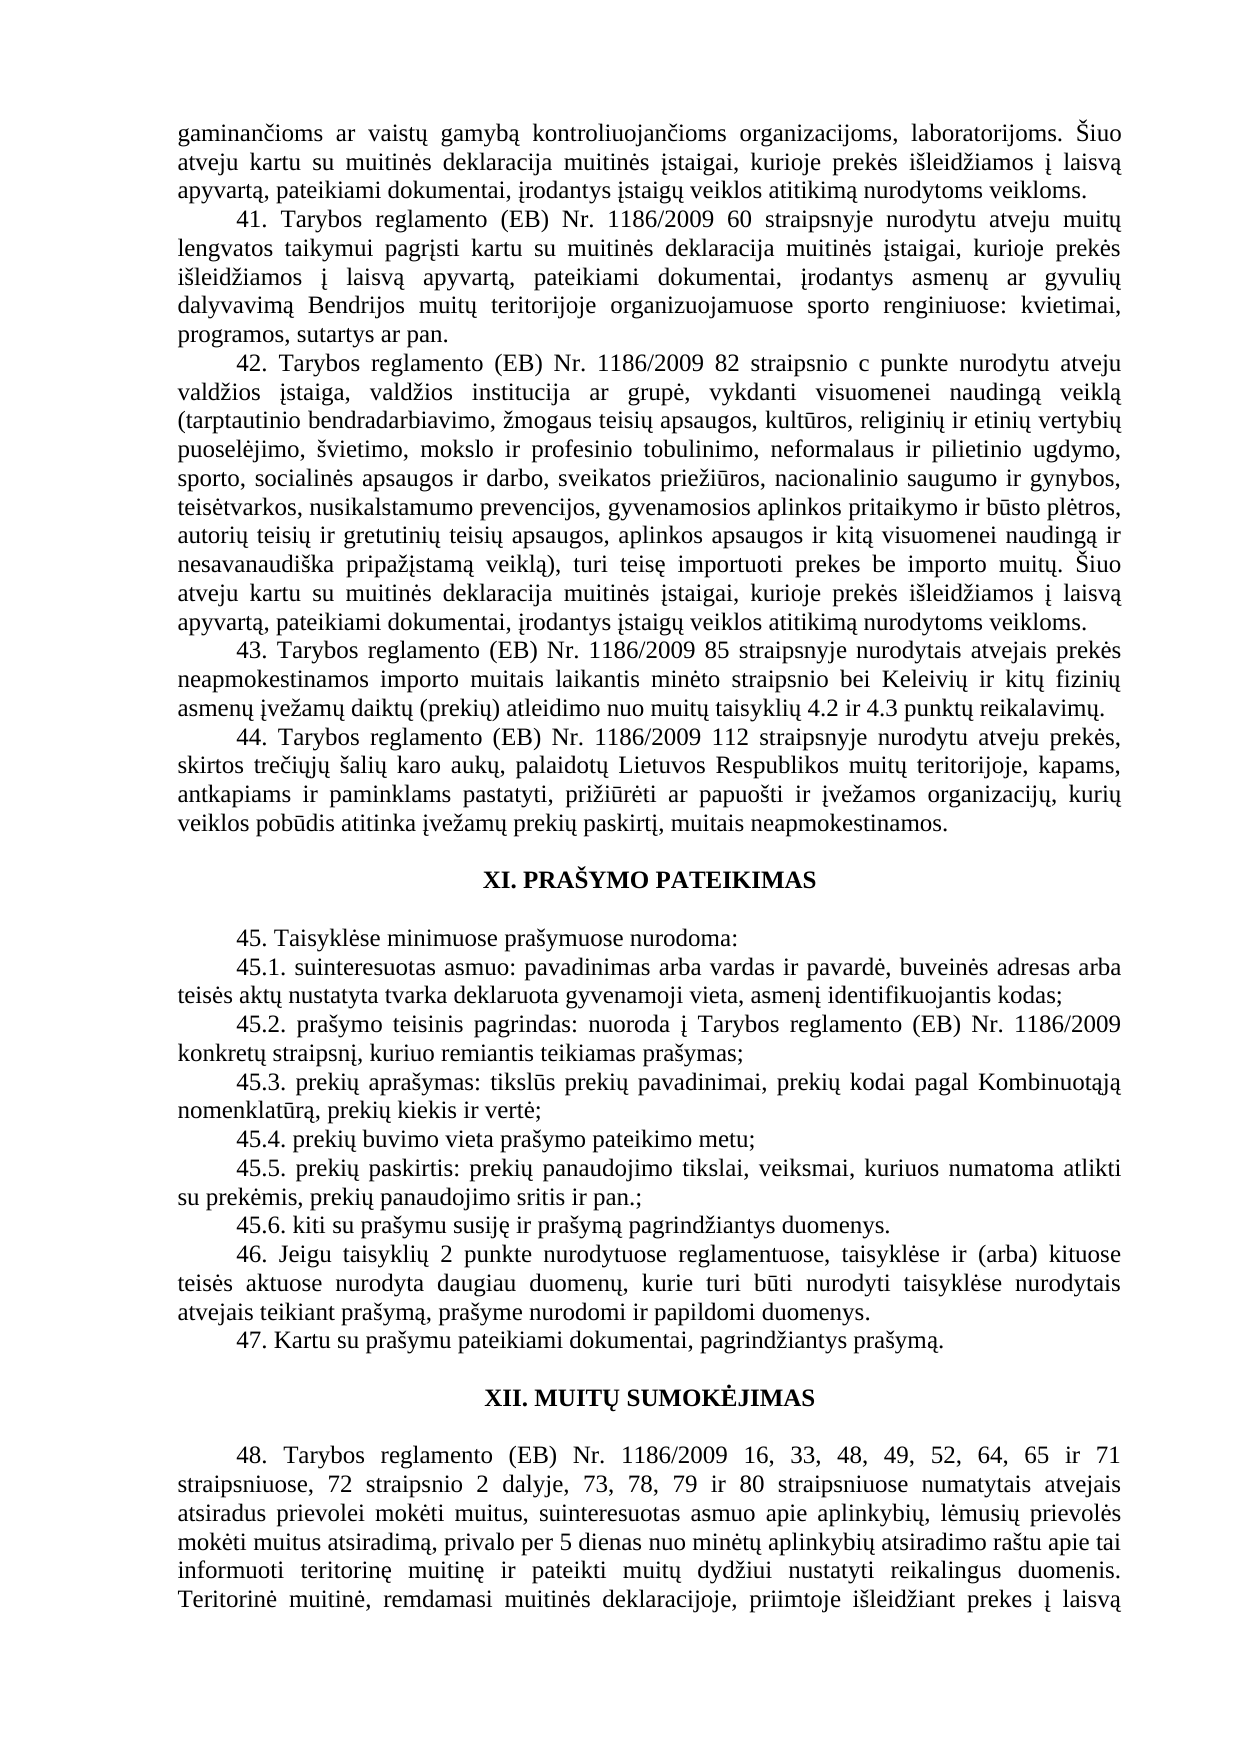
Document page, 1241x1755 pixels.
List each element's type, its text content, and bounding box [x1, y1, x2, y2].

text 45. Taisyklėse minimuose prašymuose nurodoma: [177, 923, 1122, 952]
text 45.5. prekių paskirtis: prekių panaudojimo tikslai, veiksmai, kuriuos numatoma atlikti su prekėmis, prekių panaudojimo sritis ir pan.; [177, 1153, 1122, 1211]
text XII. MUITŲ SUMOKĖJIMAS [177, 1383, 1122, 1412]
text 41. Tarybos reglamento (EB) Nr. 1186/2009 60 straipsnyje nurodytu atveju muitų lengvatos taikymui pagrįsti kartu su muitinės deklaracija muitinės įstaigai, kurioje prekės išleidžiamos į laisvą apyvartą, pateikiami dokumentai, įrodantys asmenų ar gyvulių dalyvavimą Bendrijos muitų teritorijoje organizuojamuose sporto renginiuose: kvietimai, programos, sutartys ar pan. [177, 204, 1122, 348]
text 45.6. kiti su prašymu susiję ir prašymą pagrindžiantys duomenys. [177, 1211, 1122, 1239]
text 44. Tarybos reglamento (EB) Nr. 1186/2009 112 straipsnyje nurodytu atveju prekės, skirtos trečiųjų šalių karo aukų, palaidotų Lietuvos Respublikos muitų teritorijoje, kapams, antkapiams ir paminklams pastatyti, prižiūrėti ar papuošti ir įvežamos organizacijų, kurių veiklos pobūdis atitinka įvežamų prekių paskirtį, muitais neapmokestinamos. [177, 722, 1122, 837]
text 45.2. prašymo teisinis pagrindas: nuoroda į Tarybos reglamento (EB) Nr. 1186/2009 konkretų straipsnį, kuriuo remiantis teikiamas prašymas; [177, 1009, 1122, 1067]
text 47. Kartu su prašymu pateikiami dokumentai, pagrindžiantys prašymą. [177, 1326, 1122, 1354]
text 46. Jeigu taisyklių 2 punkte nurodytuose reglamentuose, taisyklėse ir (arba) kituose teisės aktuose nurodyta daugiau duomenų, kurie turi būti nurodyti taisyklėse nurodytais atvejais teikiant prašymą, prašyme nurodomi ir papildomi duomenys. [177, 1239, 1122, 1326]
text 45.4. prekių buvimo vieta prašymo pateikimo metu; [177, 1124, 1122, 1153]
text 43. Tarybos reglamento (EB) Nr. 1186/2009 85 straipsnyje nurodytais atvejais prekės neapmokestinamos importo muitais laikantis minėto straipsnio bei Keleivių ir kitų fizinių asmenų įvežamų daiktų (prekių) atleidimo nuo muitų taisyklių 4.2 ir 4.3 punktų reikalavimų. [177, 636, 1122, 722]
text 42. Tarybos reglamento (EB) Nr. 1186/2009 82 straipsnio c punkte nurodytu atveju valdžios įstaiga, valdžios institucija ar grupė, vykdanti visuomenei naudingą veiklą (tarptautinio bendradarbiavimo, žmogaus teisių apsaugos, kultūros, religinių ir etinių vertybių puoselėjimo, švietimo, mokslo ir profesinio tobulinimo, neformalaus ir pilietinio ugdymo, sporto, socialinės apsaugos ir darbo, sveikatos priežiūros, nacionalinio saugumo ir gynybos, teisėtvarkos, nusikalstamumo prevencijos, gyvenamosios aplinkos pritaikymo ir būsto plėtros, autorių teisių ir gretutinių teisių apsaugos, aplinkos apsaugos ir kitą visuomenei naudingą ir nesavanaudiška pripažįstamą veiklą), turi teisę importuoti prekes be importo muitų. Šiuo atveju kartu su muitinės deklaracija muitinės įstaigai, kurioje prekės išleidžiamos į laisvą apyvartą, pateikiami dokumentai, įrodantys įstaigų veiklos atitikimą nurodytoms veikloms. [177, 348, 1122, 636]
text 45.3. prekių aprašymas: tikslūs prekių pavadinimai, prekių kodai pagal Kombinuotąją nomenklatūrą, prekių kiekis ir vertė; [177, 1067, 1122, 1124]
text 45.1. suinteresuotas asmuo: pavadinimas arba vardas ir pavardė, buveinės adresas arba teisės aktų nustatyta tvarka deklaruota gyvenamoji vieta, asmenį identifikuojantis kodas; [177, 952, 1122, 1009]
text 48. Tarybos reglamento (EB) Nr. 1186/2009 16, 33, 48, 49, 52, 64, 65 ir 71 straipsniuose, 72 straipsnio 2 dalyje, 73, 78, 79 ir 80 straipsniuose numatytais atvejais atsiradus prievolei mokėti muitus, suinteresuotas asmuo apie aplinkybių, lėmusių prievolės mokėti muitus atsiradimą, privalo per 5 dienas nuo minėtų aplinkybių atsiradimo raštu apie tai informuoti teritorinę muitinę ir pateikti muitų dydžiui nustatyti reikalingus duomenis. Teritorinė muitinė, remdamasi muitinės deklaracijoje, priimtoje išleidžiant prekes į laisvą [177, 1441, 1122, 1613]
text XI. PRAŠYMO PATEIKIMAS [177, 866, 1122, 894]
text gaminančioms ar vaistų gamybą kontroliuojančioms organizacijoms, laboratorijoms. Šiuo atveju kartu su muitinės deklaracija muitinės įstaigai, kurioje prekės išleidžiamos į laisvą apyvartą, pateikiami dokumentai, įrodantys įstaigų veiklos atitikimą nurodytoms veikloms. [177, 118, 1122, 204]
